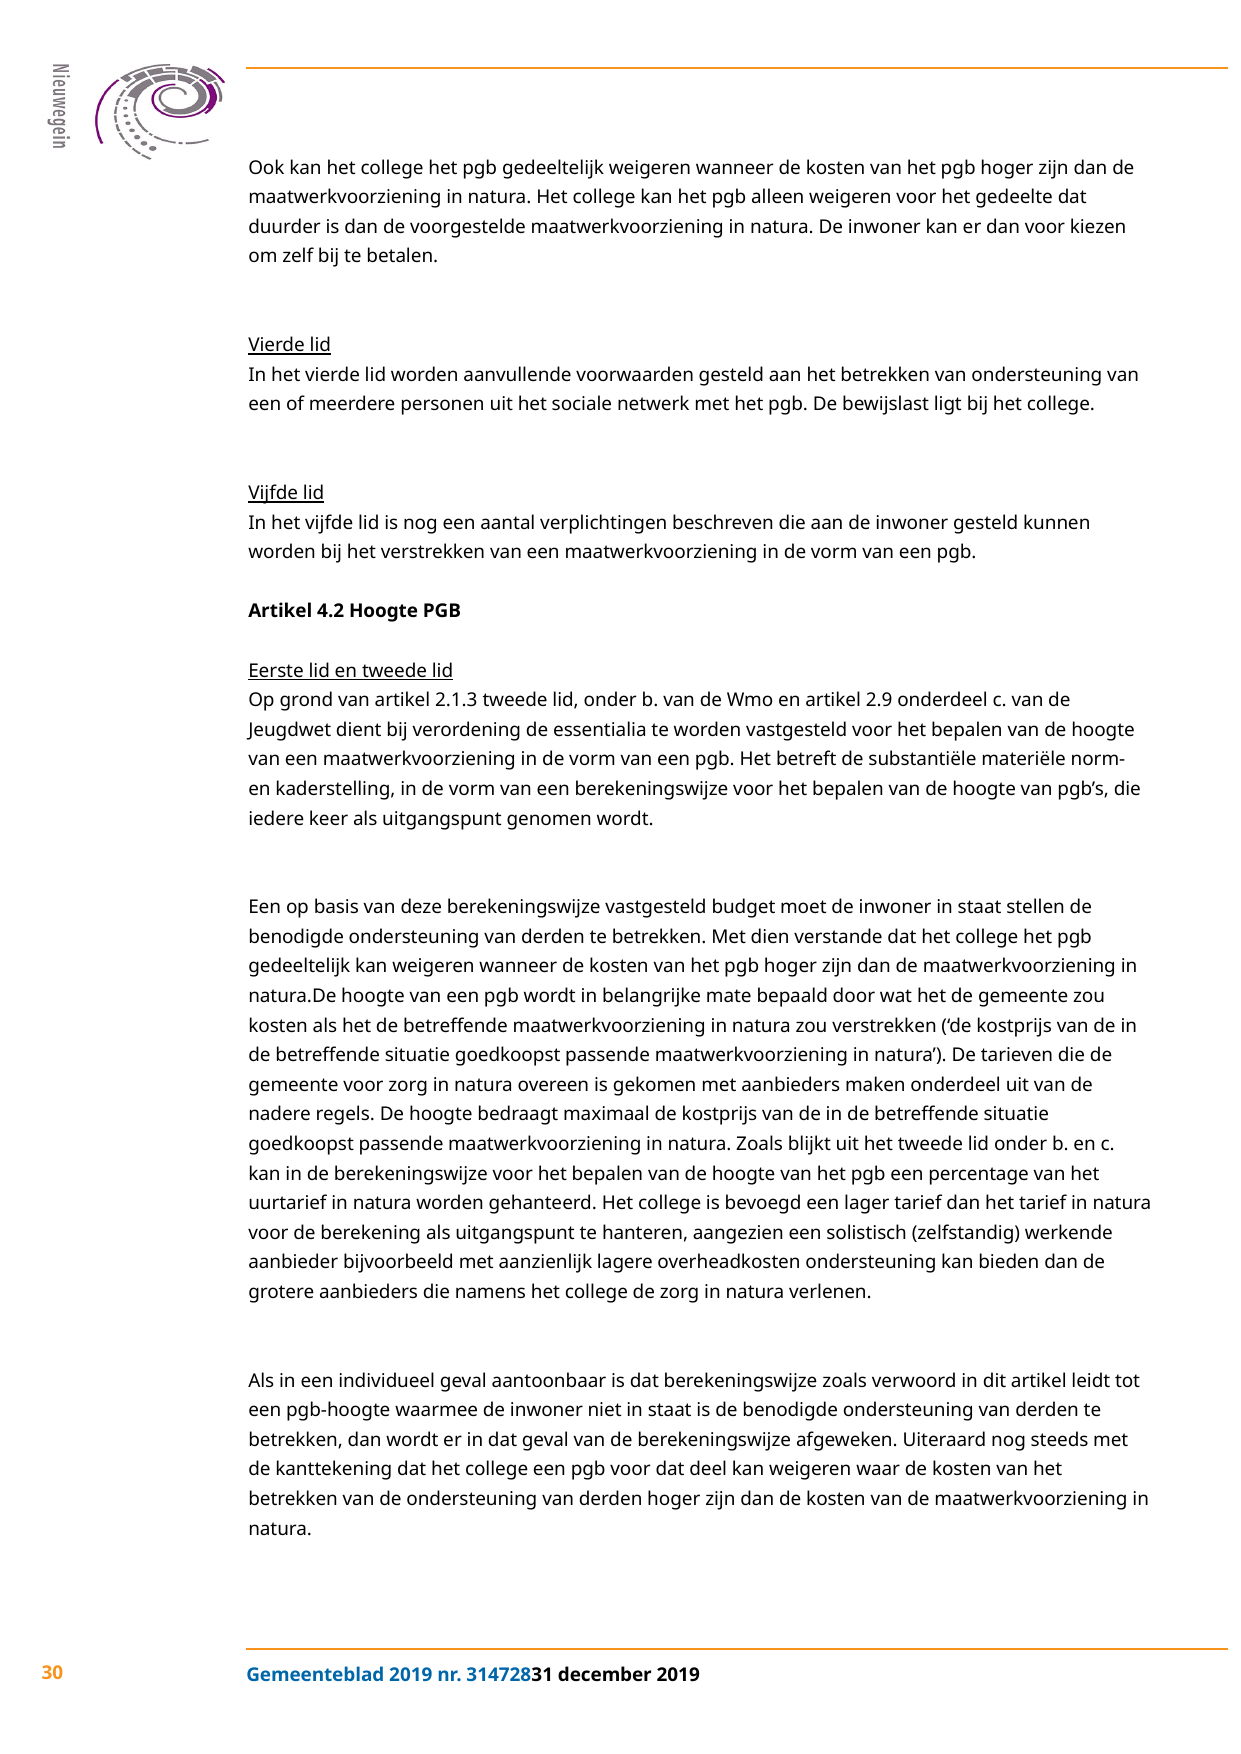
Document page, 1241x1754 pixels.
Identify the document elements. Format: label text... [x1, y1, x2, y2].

text Vijfde lid [248, 479, 1152, 505]
text In het vijfde lid is nog een aantal verplichtingen beschreven die aan de inwoner gesteld kunnen worden bij het verstrekken van een maatwerkvoorziening in de vorm van een pgb. [248, 509, 1152, 564]
picture [41, 47, 231, 172]
text Een op basis van deze berekeningswijze vastgesteld budget moet de inwoner in staat stellen de benodigde ondersteuning van derden te betrekken. Met dien verstande dat het college het pgb gedeeltelijk kan weigeren wanneer de kosten van het pgb hoger zijn dan de maatwerkvoorziening in natura.De hoogte van een pgb wordt in belangrijke mate bepaald door wat het de gemeente zou kosten als het de betreffende maatwerkvoorziening in natura zou verstrekken (‘de kostprijs van de in de betreffende situatie goedkoopst passende maatwerkvoorziening in natura’). De tarieven die de gemeente voor zorg in natura overeen is gekomen met aanbieders maken onderdeel uit van de nadere regels. De hoogte bedraagt maximaal de kostprijs van de in de betreffende situatie goedkoopst passende maatwerkvoorziening in natura. Zoals blijkt uit het tweede lid onder b. en c. kan in de berekeningswijze voor het bepalen van de hoogte van het pgb een percentage van het uurtarief in natura worden gehanteerd. Het college is bevoegd een lager tarief dan het tarief in natura voor de berekening als uitgangspunt te hanteren, aangezien een solistisch (zelfstandig) werkende aanbieder bijvoorbeeld met aanzienlijk lagere overheadkosten ondersteuning kan bieden dan de grotere aanbieders die namens het college de zorg in natura verlenen. [248, 893, 1152, 1304]
text Vierde lid [248, 331, 1152, 357]
text Als in een individueel geval aantoonbaar is dat berekeningswijze zoals verwoord in dit artikel leidt tot een pgb-hoogte waarmee de inwoner niet in staat is de benodigde ondersteuning van derden te betrekken, dan wordt er in dat geval van de berekeningswijze afgeweken. Uiteraard nog steeds met de kanttekening dat het college een pgb voor dat deel kan weigeren waar de kosten van het betrekken van de ondersteuning van derden hoger zijn dan de kosten van de maatwerkvoorziening in natura. [248, 1367, 1152, 1541]
text Artikel 4.2 Hoogte PGB [248, 598, 1152, 623]
text Op grond van artikel 2.1.3 tweede lid, onder b. van de Wmo en artikel 2.9 onderdeel c. van de Jeugdwet dient bij verordening de essentialia te worden vastgesteld voor het bepalen van de hoogte van een maatwerkvoorziening in de vorm van een pgb. Het betreft de substantiële materiële norm- en kaderstelling, in de vorm van een berekeningswijze voor het bepalen van de hoogte van pgb’s, die iedere keer als uitgangspunt genomen wordt. [248, 686, 1152, 831]
text Ook kan het college het pgb gedeeltelijk weigeren wanneer de kosten van het pgb hoger zijn dan de maatwerkvoorziening in natura. Het college kan het pgb alleen weigeren voor het gedeelte dat duurder is dan de voorgestelde maatwerkvoorziening in natura. De inwoner kan er dan voor kiezen om zelf bij te betalen. [248, 154, 1152, 268]
text In het vierde lid worden aanvullende voorwaarden gesteld aan het betrekken van ondersteuning van een of meerdere personen uit het sociale netwerk met het pgb. De bewijslast ligt bij het college. [248, 361, 1152, 416]
text Eerste lid en tweede lid [248, 657, 1152, 683]
